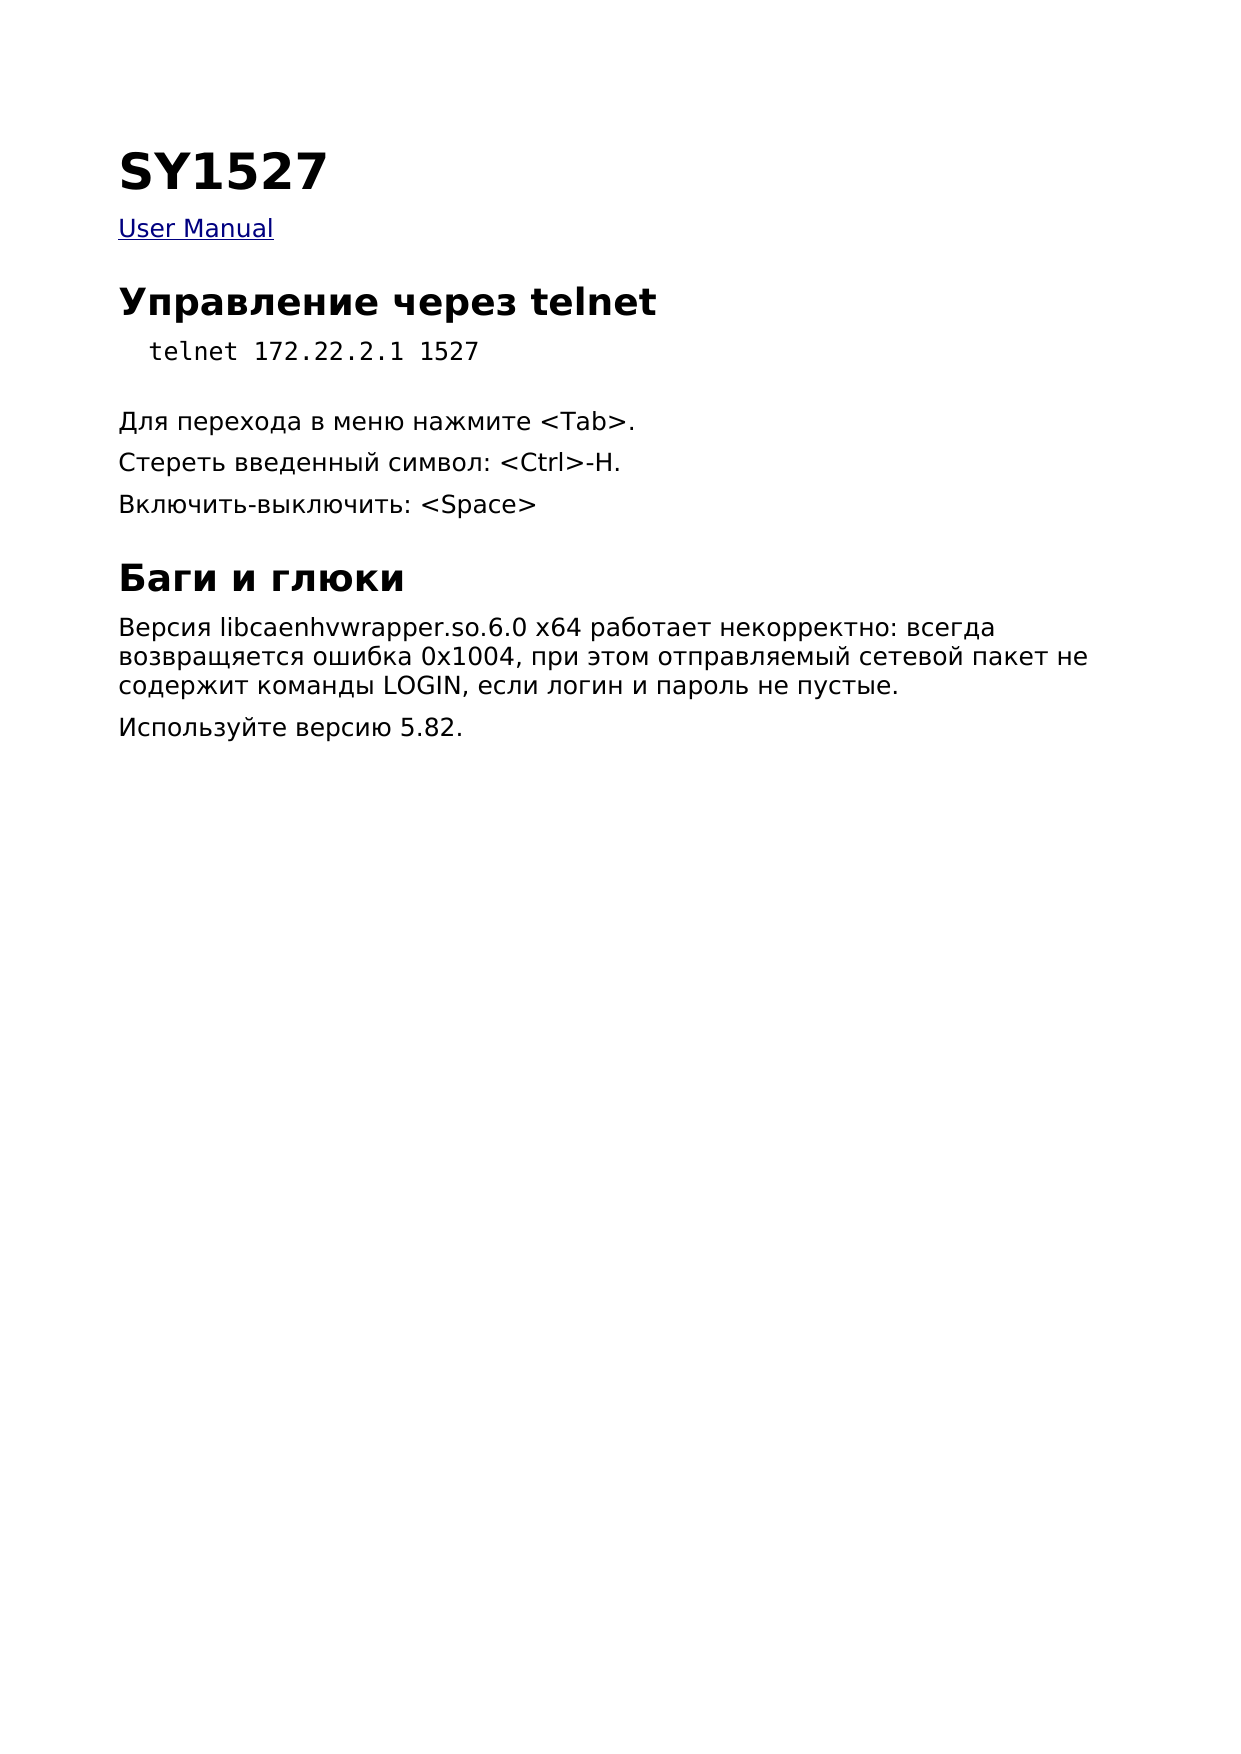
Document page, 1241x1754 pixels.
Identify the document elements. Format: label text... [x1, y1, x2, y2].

subtitle SY1527 [118, 143, 1122, 201]
subtitle Управление через telnet [118, 281, 1122, 324]
text Включить-выключить: <Space> [118, 490, 1122, 519]
text Стереть введенный символ: <Ctrl>-H. [118, 448, 1122, 478]
text User Manual [118, 214, 1122, 243]
text Версия libcaenhvwrapper.so.6.0 x64 работает некорректно: всегда возвращяется ошибка 0x1004, при этом отправляемый сетевой пакет не содержит команды LOGIN, если логин и пароль не пустые. [118, 613, 1122, 700]
text telnet 172.22.2.1 1527 [118, 337, 1122, 395]
text Используйте версию 5.82. [118, 713, 1122, 742]
text Для перехода в меню нажмите <Tab>. [118, 407, 1122, 436]
subtitle Баги и глюки [118, 557, 1122, 600]
